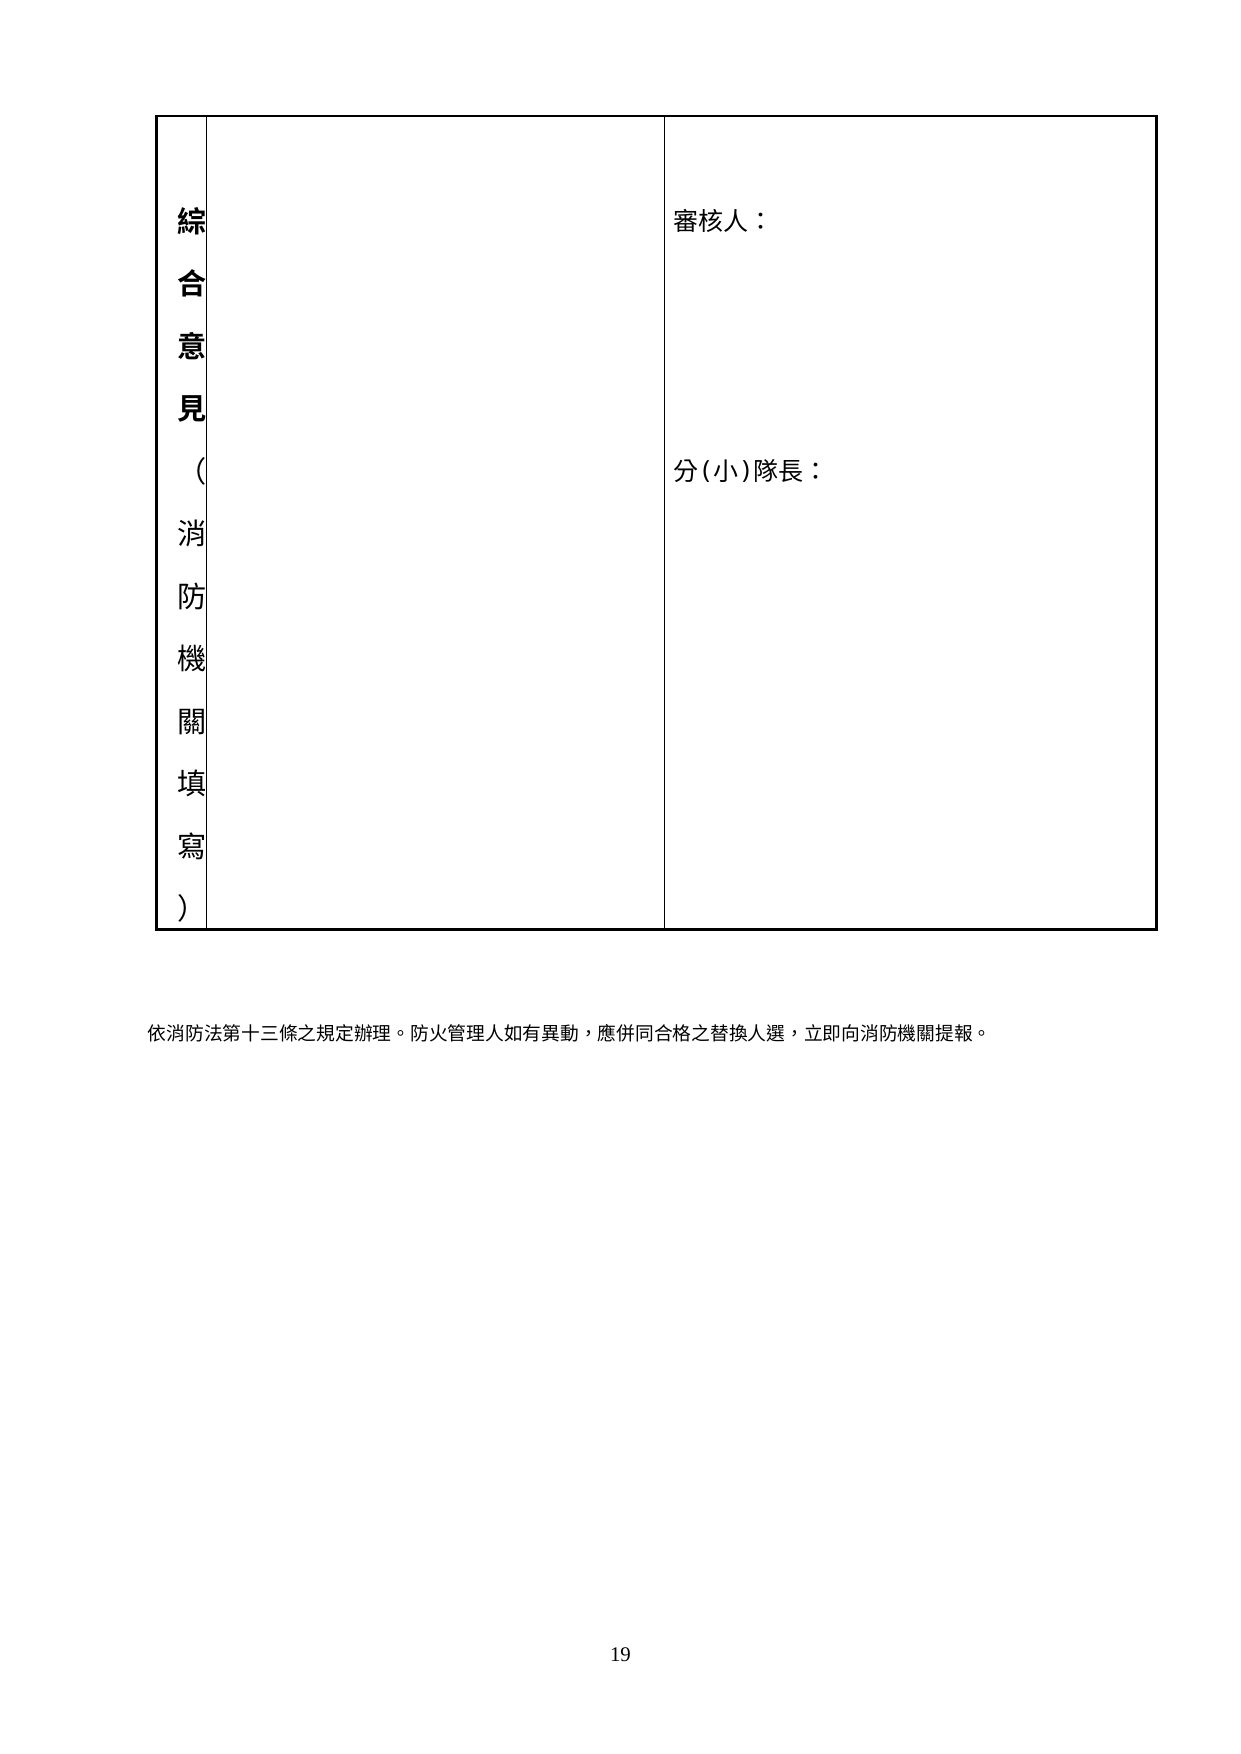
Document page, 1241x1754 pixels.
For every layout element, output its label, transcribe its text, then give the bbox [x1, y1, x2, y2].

table_cell [207, 117, 664, 928]
table_cell 審核人： 分(小)隊長： [665, 117, 1155, 928]
text 依消防法第十三條之規定辦理。防火管理人如有異動，應併同合格之替換人選，立即向消防機關提報。 [148, 990, 1092, 1053]
table_cell 綜合意見（消防機關填寫） [158, 117, 206, 928]
